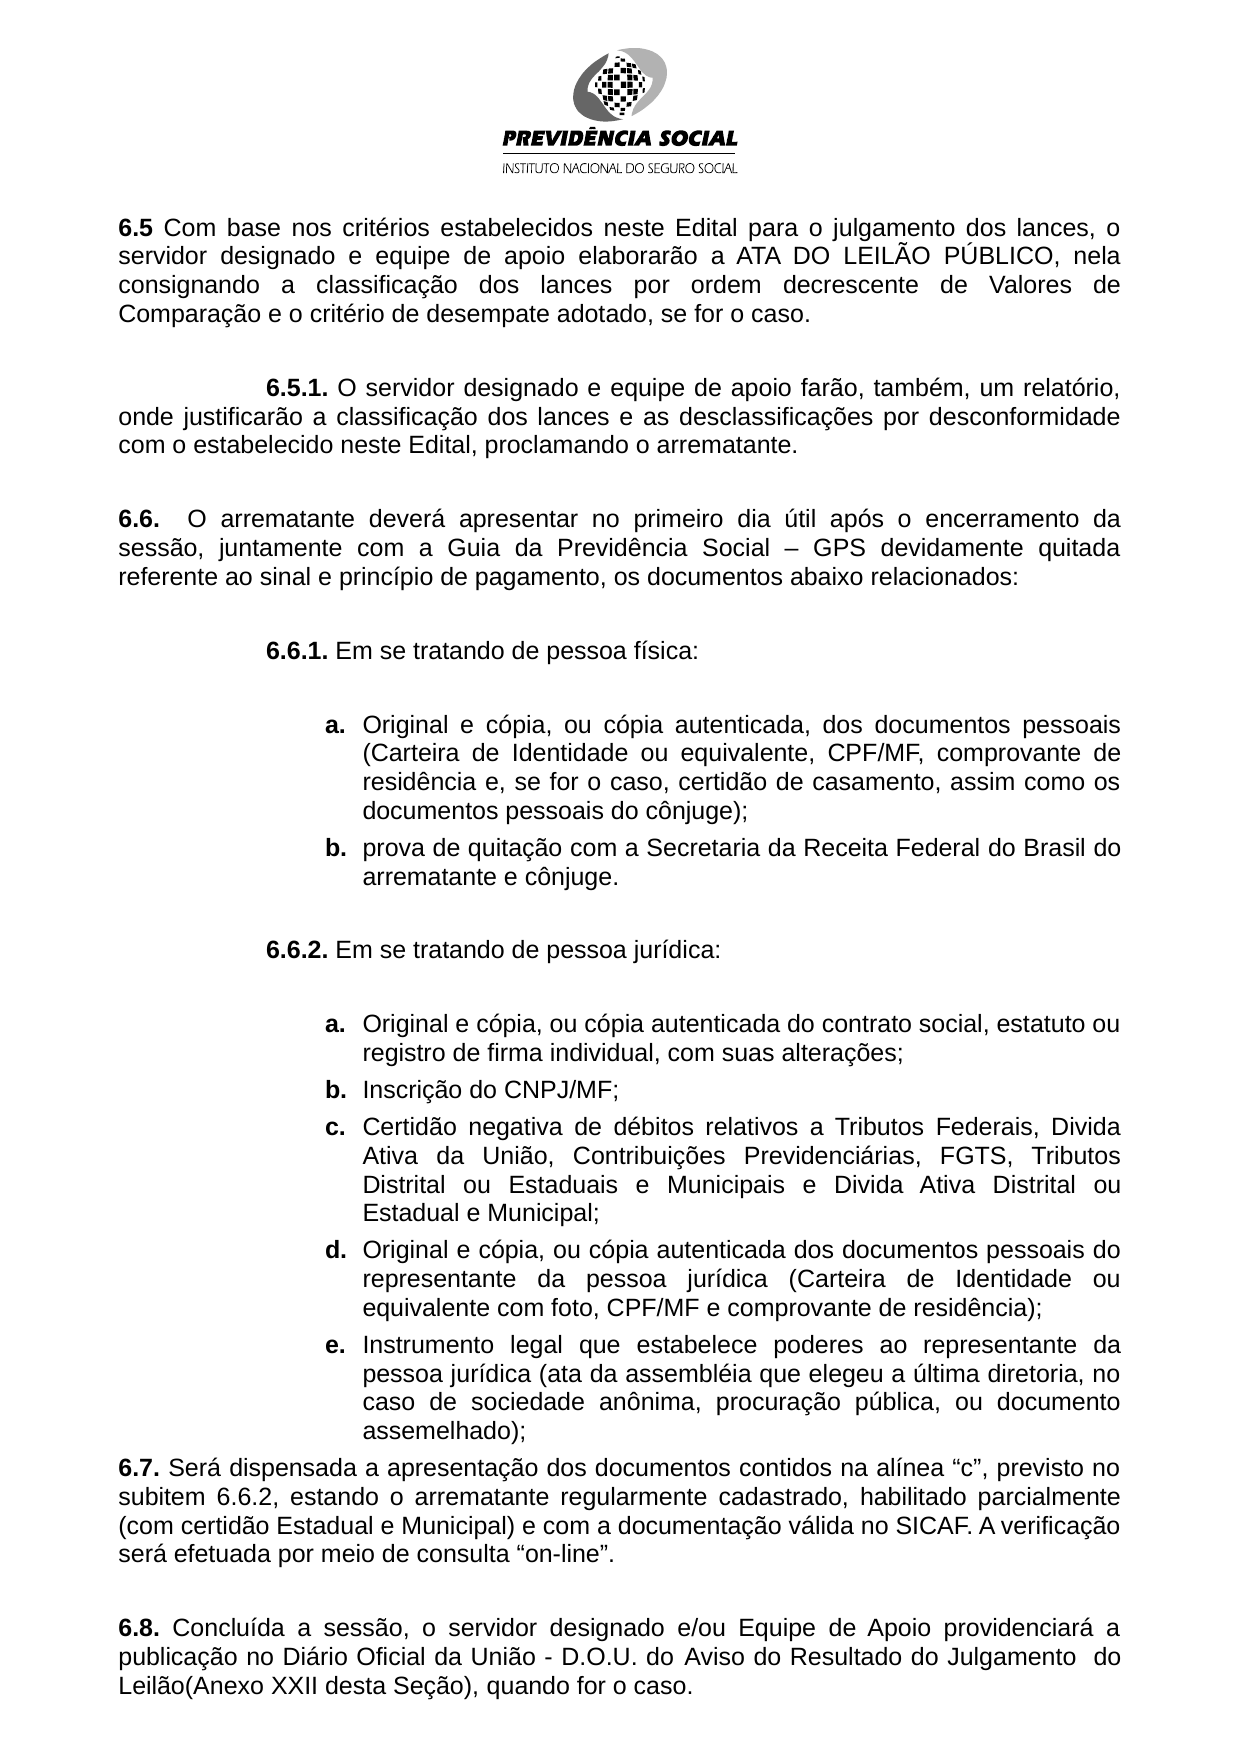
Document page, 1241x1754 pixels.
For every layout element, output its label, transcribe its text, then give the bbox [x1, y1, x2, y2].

text 6.8. Concluída a sessão, o servidor designado e/ou Equipe de Apoio providenciará a publicação no Diário Oficial da União - D.O.U. do Aviso do Resultado do Julgamento do Leilão(Anexo XXII desta Seção), quando for o caso. [118, 1613, 1122, 1699]
text 6.7. Será dispensada a apresentação dos documentos contidos na alínea “c”, previsto no subitem 6.6.2, estando o arrematante regularmente cadastrado, habilitado parcialmente (com certidão Estadual e Municipal) e com a documentação válida no SICAF. A verificação será efetuada por meio de consulta “on-line”. [118, 1453, 1122, 1568]
list Original e cópia, ou cópia autenticada do contrato social, estatuto ou registro de firma individual, com suas alterações; [325, 1009, 1122, 1067]
list Certidão negativa de débitos relativos a Tributos Federais, Divida Ativa da União, Contribuições Previdenciárias, FGTS, Tributos Distrital ou Estaduais e Municipais e Divida Ativa Distrital ou Estadual e Municipal; [325, 1112, 1122, 1227]
list Instrumento legal que estabelece poderes ao representante da pessoa jurídica (ata da assembléia que elegeu a última diretoria, no caso de sociedade anônima, procuração pública, ou documento assemelhado); [325, 1330, 1122, 1445]
text 6.5 Com base nos critérios estabelecidos neste Edital para o julgamento dos lances, o servidor designado e equipe de apoio elaborarão a ATA DO LEILÃO PÚBLICO, nela consignando a classificação dos lances por ordem decrescente de Valores de Comparação e o critério de desempate adotado, se for o caso. [118, 212, 1122, 327]
list Inscrição do CNPJ/MF; [325, 1075, 1122, 1104]
list Original e cópia, ou cópia autenticada dos documentos pessoais do representante da pessoa jurídica (Carteira de Identidade ou equivalente com foto, CPF/MF e comprovante de residência); [325, 1235, 1122, 1322]
text 6.6. O arrematante deverá apresentar no primeiro dia útil após o encerramento da sessão, juntamente com a Guia da Previdência Social – GPS devidamente quitada referente ao sinal e princípio de pagamento, os documentos abaixo relacionados: [118, 504, 1122, 590]
text 6.6.2. Em se tratando de pessoa jurídica: [118, 936, 1122, 964]
text 6.5.1. O servidor designado e equipe de apoio farão, também, um relatório, onde justificarão a classificação dos lances e as desclassificações por desconformidade com o estabelecido neste Edital, proclamando o arrematante. [118, 373, 1122, 459]
list prova de quitação com a Secretaria da Receita Federal do Brasil do arrematante e cônjuge. [325, 833, 1122, 890]
text 6.6.1. Em se tratando de pessoa física: [118, 636, 1122, 664]
list Original e cópia, ou cópia autenticada, dos documentos pessoais (Carteira de Identidade ou equivalente, CPF/MF, comprovante de residência e, se for o caso, certidão de casamento, assim como os documentos pessoais do cônjuge); [325, 709, 1122, 824]
